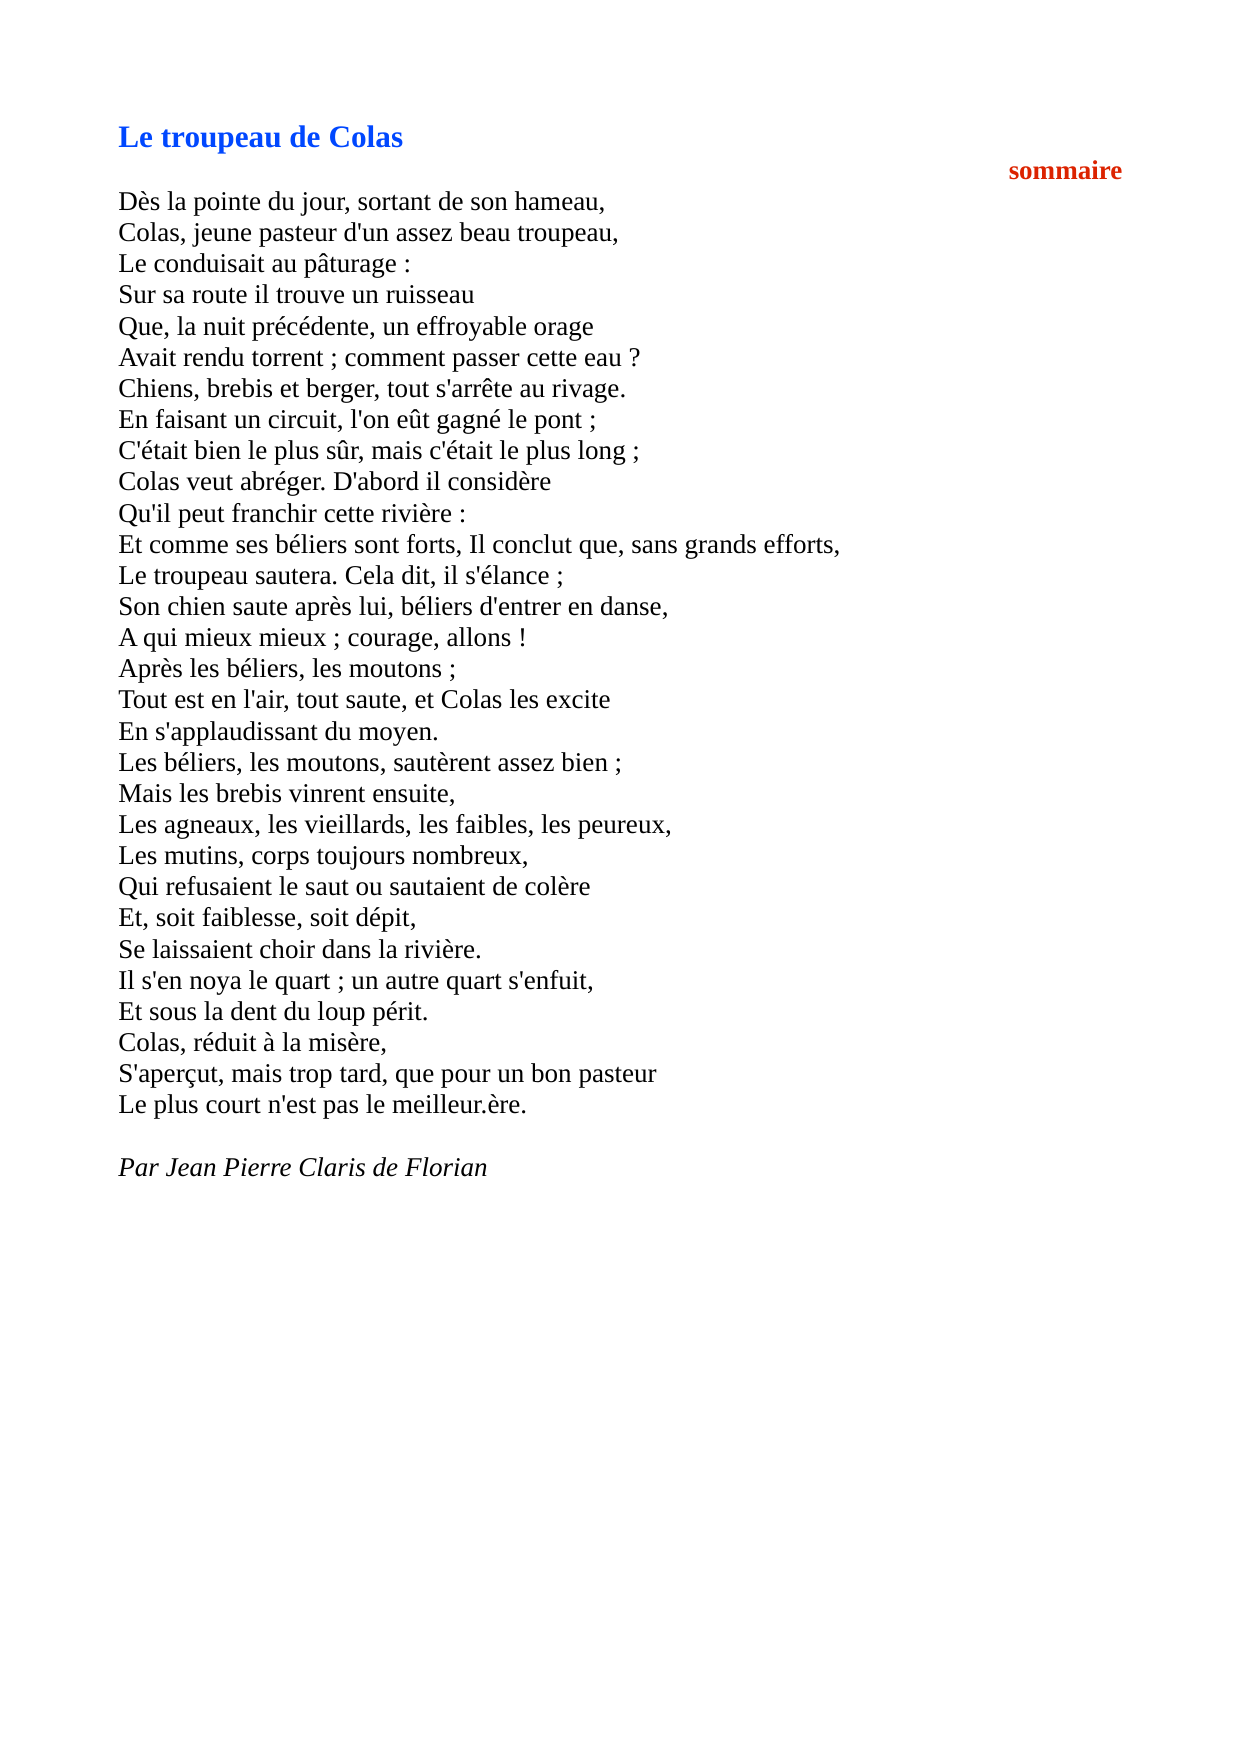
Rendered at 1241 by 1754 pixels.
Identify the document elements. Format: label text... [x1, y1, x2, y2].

text Dès la pointe du jour, sortant de son hameau, Colas, jeune pasteur d'un assez beau troupeau, Le conduisait au pâturage : Sur sa route il trouve un ruisseau Que, la nuit précédente, un effroyable orage Avait rendu torrent ; comment passer cette eau ? Chiens, brebis et berger, tout s'arrête au rivage. En faisant un circuit, l'on eût gagné le pont ; C'était bien le plus sûr, mais c'était le plus long ; Colas veut abréger. D'abord il considère Qu'il peut franchir cette rivière : Et comme ses béliers sont forts, Il conclut que, sans grands efforts, Le troupeau sautera. Cela dit, il s'élance ; Son chien saute après lui, béliers d'entrer en danse, A qui mieux mieux ; courage, allons ! Après les béliers, les moutons ; Tout est en l'air, tout saute, et Colas les excite En s'applaudissant du moyen. Les béliers, les moutons, sautèrent assez bien ; Mais les brebis vinrent ensuite, Les agneaux, les vieillards, les faibles, les peureux, Les mutins, corps toujours nombreux, Qui refusaient le saut ou sautaient de colère Et, soit faiblesse, soit dépit, Se laissaient choir dans la rivière. Il s'en noya le quart ; un autre quart s'enfuit, Et sous la dent du loup périt. Colas, réduit à la misère, S'aperçut, mais trop tard, que pour un bon pasteur Le plus court n'est pas le meilleur.ère. [118, 185, 1122, 1119]
text Le troupeau de Colas [118, 118, 1122, 154]
text sommaire [118, 154, 1122, 185]
text Par Jean Pierre Claris de Florian [118, 1151, 1122, 1182]
